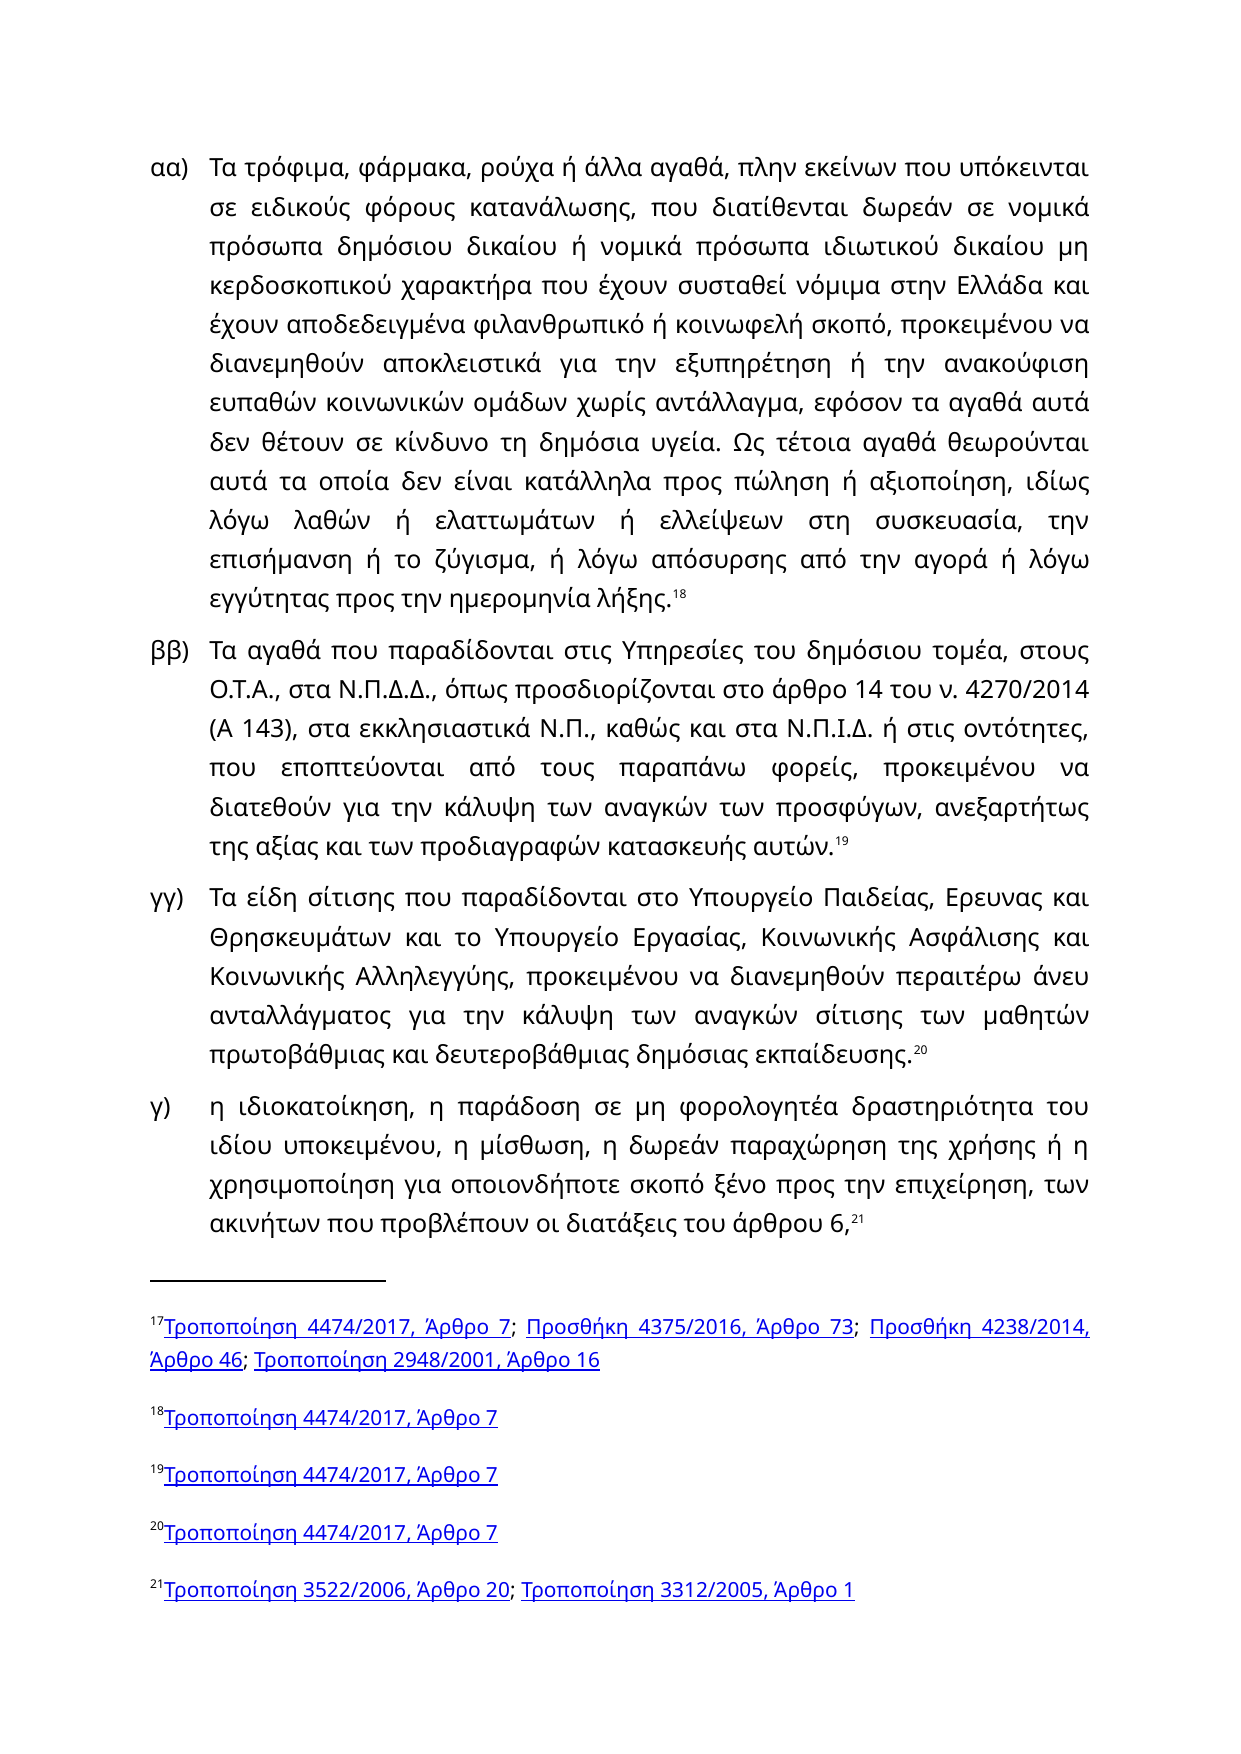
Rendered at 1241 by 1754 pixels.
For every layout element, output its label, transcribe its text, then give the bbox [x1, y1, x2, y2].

list γ) η ιδιοκατοίκηση, η παράδοση σε μη φορολογητέα δραστηριότητα του ιδίου υποκειμένου, η μίσθωση, η δωρεάν παραχώρηση της χρήσης ή η χρησιμοποίηση για οποιονδήποτε σκοπό ξένο προς την επιχείρηση, των ακινήτων που προβλέπουν οι διατάξεις του άρθρου 6, [150, 1088, 1090, 1240]
list αα) Τα τρόφιμα, φάρμακα, ρούχα ή άλλα αγαθά, πλην εκείνων που υπόκεινται σε ειδικούς φόρους κατανάλωσης, που διατίθενται δωρεάν σε νομικά πρόσωπα δημόσιου δικαίου ή νομικά πρόσωπα ιδιωτικού δικαίου μη κερδοσκοπικού χαρακτήρα που έχουν συσταθεί νόμιμα στην Ελλάδα και έχουν αποδεδειγμένα φιλανθρωπικό ή κοινωφελή σκοπό, προκειμένου να διανεμηθούν αποκλειστικά για την εξυπηρέτηση ή την ανακούφιση ευπαθών κοινωνικών ομάδων χωρίς αντάλλαγμα, εφόσον τα αγαθά αυτά δεν θέτουν σε κίνδυνο τη δημόσια υγεία. Ως τέτοια αγαθά θεωρούνται αυτά τα οποία δεν είναι κατάλληλα προς πώληση ή αξιοποίηση, ιδίως λόγω λαθών ή ελαττωμάτων ή ελλείψεων στη συσκευασία, την επισήμανση ή το ζύγισμα, ή λόγω απόσυρσης από την αγορά ή λόγω εγγύτητας προς την ημερομηνία λήξης. [150, 150, 1090, 615]
text Τροποποίηση 4474/2017, Άρθρο 7 [150, 1460, 1090, 1489]
text Τροποποίηση 3522/2006, Άρθρο 20; Τροποποίηση 3312/2005, Άρθρο 1 [150, 1576, 1090, 1604]
text Τροποποίηση 4474/2017, Άρθρο 7; Προσθήκη 4375/2016, Άρθρο 73; Προσθήκη 4238/2014, Άρθρο 46; Τροποποίηση 2948/2001, Άρθρο 16 [150, 1312, 1090, 1373]
text Τροποποίηση 4474/2017, Άρθρο 7 [150, 1518, 1090, 1546]
text Τροποποίηση 4474/2017, Άρθρο 7 [150, 1403, 1090, 1431]
list ββ) Τα αγαθά που παραδίδονται στις Υπηρεσίες του δημόσιου τομέα, στους Ο.Τ.Α., στα Ν.Π.Δ.Δ., όπως προσδιορίζονται στο άρθρο 14 του ν. 4270/2014 (Α 143), στα εκκλησιαστικά Ν.Π., καθώς και στα Ν.Π.Ι.Δ. ή στις οντότητες, που εποπτεύονται από τους παραπάνω φορείς, προκειμένου να διατεθούν για την κάλυψη των αναγκών των προσφύγων, ανεξαρτήτως της αξίας και των προδιαγραφών κατασκευής αυτών. [150, 632, 1090, 862]
list γγ) Τα είδη σίτισης που παραδίδονται στο Υπουργείο Παιδείας, Ερευνας και Θρησκευμάτων και το Υπουργείο Εργασίας, Κοινωνικής Ασφάλισης και Κοινωνικής Αλληλεγγύης, προκειμένου να διανεμηθούν περαιτέρω άνευ ανταλλάγματος για την κάλυψη των αναγκών σίτισης των μαθητών πρωτοβάθμιας και δευτεροβάθμιας δημόσιας εκπαίδευσης. [150, 880, 1090, 1071]
